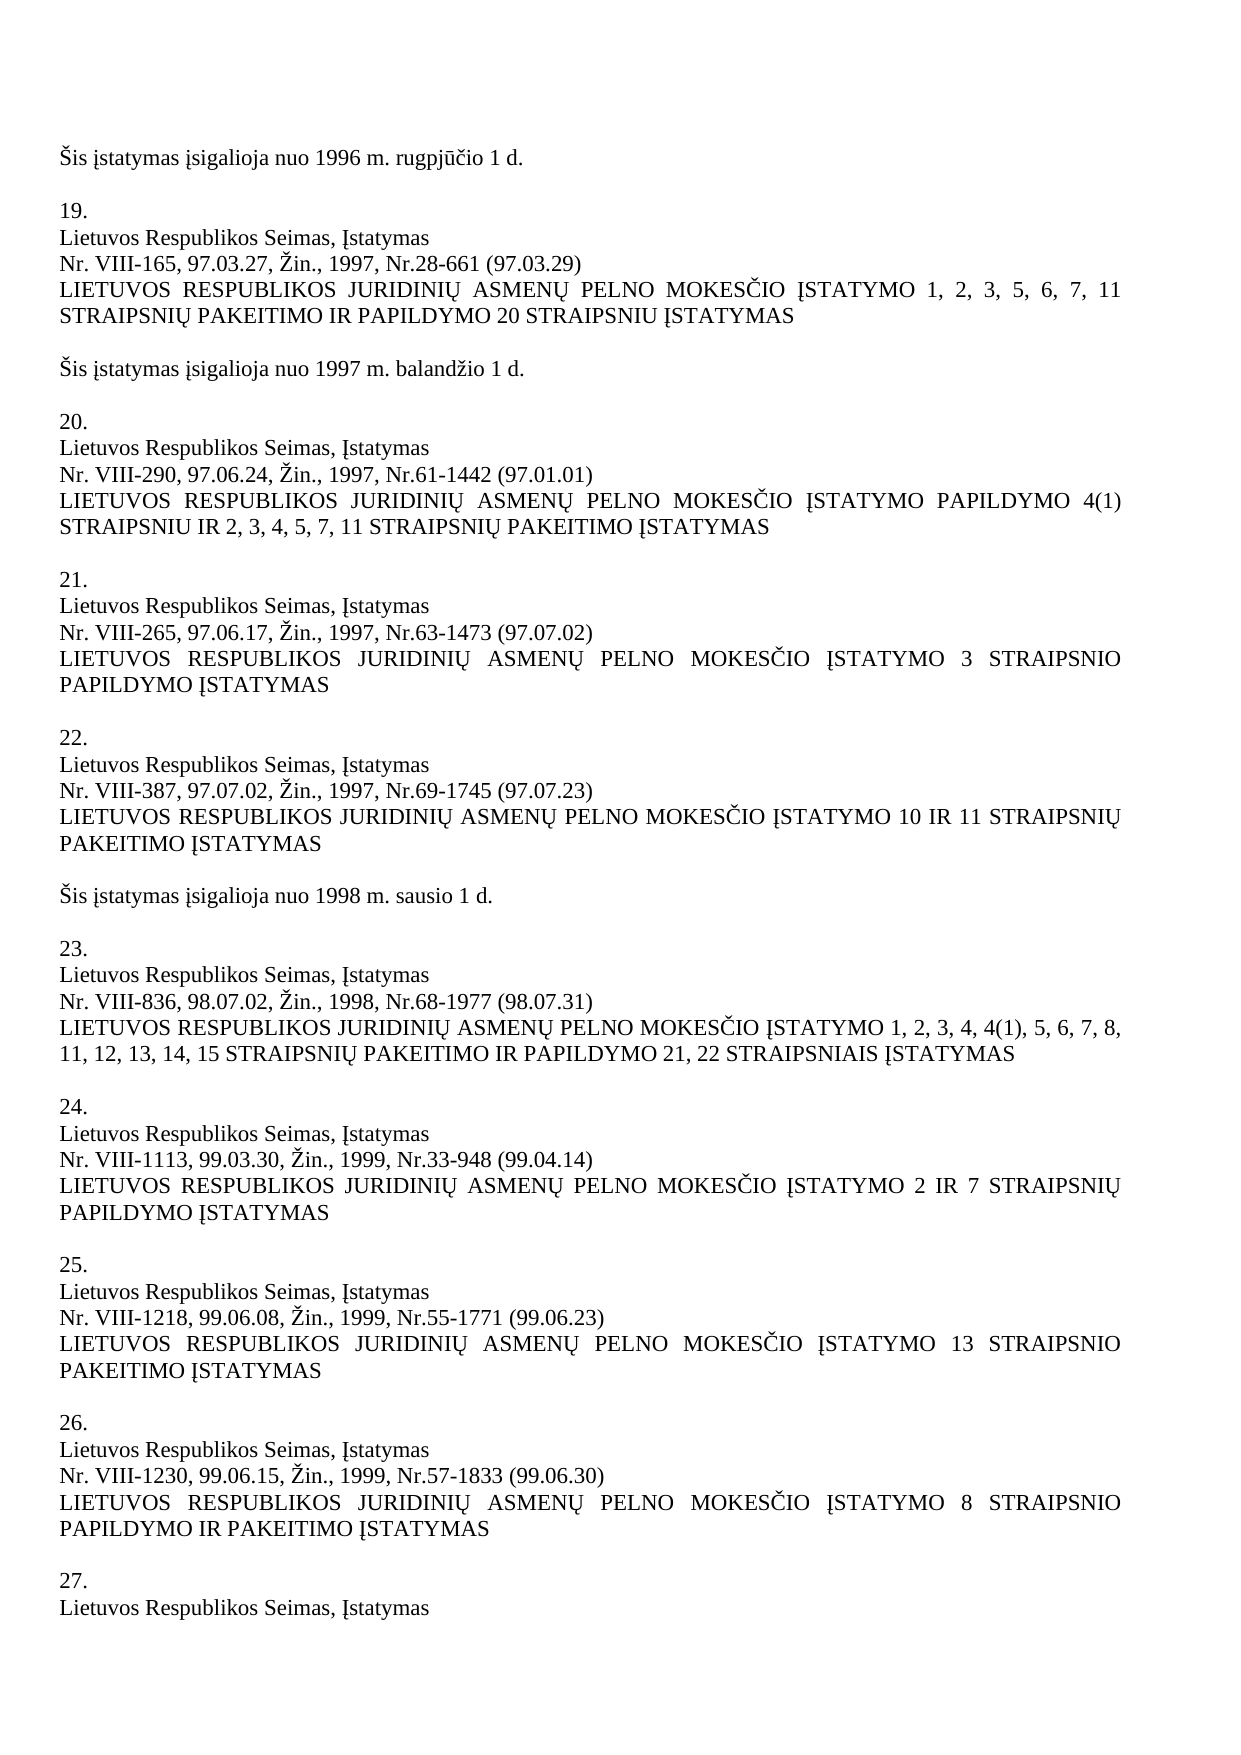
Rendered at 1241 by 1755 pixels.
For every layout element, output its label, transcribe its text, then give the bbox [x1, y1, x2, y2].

text LIETUVOS RESPUBLIKOS JURIDINIŲ ASMENŲ PELNO MOKESČIO ĮSTATYMO PAPILDYMO 4(1) STRAIPSNIU IR 2, 3, 4, 5, 7, 11 STRAIPSNIŲ PAKEITIMO ĮSTATYMAS [59, 487, 1122, 540]
text 25. [59, 1251, 1122, 1278]
text LIETUVOS RESPUBLIKOS JURIDINIŲ ASMENŲ PELNO MOKESČIO ĮSTATYMO 13 STRAIPSNIO PAKEITIMO ĮSTATYMAS [59, 1330, 1122, 1383]
text LIETUVOS RESPUBLIKOS JURIDINIŲ ASMENŲ PELNO MOKESČIO ĮSTATYMO 1, 2, 3, 5, 6, 7, 11 STRAIPSNIŲ PAKEITIMO IR PAPILDYMO 20 STRAIPSNIU ĮSTATYMAS [59, 276, 1122, 329]
text LIETUVOS RESPUBLIKOS JURIDINIŲ ASMENŲ PELNO MOKESČIO ĮSTATYMO 10 IR 11 STRAIPSNIŲ PAKEITIMO ĮSTATYMAS [59, 803, 1122, 856]
text Nr. VIII-290, 97.06.24, Žin., 1997, Nr.61-1442 (97.01.01) [59, 461, 1122, 487]
text Šis įstatymas įsigalioja nuo 1998 m. sausio 1 d. [59, 882, 1122, 909]
text Nr. VIII-387, 97.07.02, Žin., 1997, Nr.69-1745 (97.07.23) [59, 777, 1122, 803]
text Lietuvos Respublikos Seimas, Įstatymas [59, 223, 1122, 250]
text Lietuvos Respublikos Seimas, Įstatymas [59, 961, 1122, 988]
text Lietuvos Respublikos Seimas, Įstatymas [59, 434, 1122, 461]
text LIETUVOS RESPUBLIKOS JURIDINIŲ ASMENŲ PELNO MOKESČIO ĮSTATYMO 8 STRAIPSNIO PAPILDYMO IR PAKEITIMO ĮSTATYMAS [59, 1488, 1122, 1541]
text 22. [59, 724, 1122, 751]
text 23. [59, 935, 1122, 961]
text 20. [59, 408, 1122, 434]
text LIETUVOS RESPUBLIKOS JURIDINIŲ ASMENŲ PELNO MOKESČIO ĮSTATYMO 2 IR 7 STRAIPSNIŲ PAPILDYMO ĮSTATYMAS [59, 1172, 1122, 1225]
text Lietuvos Respublikos Seimas, Įstatymas [59, 751, 1122, 777]
text Lietuvos Respublikos Seimas, Įstatymas [59, 1119, 1122, 1146]
text Šis įstatymas įsigalioja nuo 1996 m. rugpjūčio 1 d. [59, 144, 1122, 171]
text Šis įstatymas įsigalioja nuo 1997 m. balandžio 1 d. [59, 355, 1122, 382]
text 26. [59, 1409, 1122, 1436]
text 19. [59, 197, 1122, 223]
text Lietuvos Respublikos Seimas, Įstatymas [59, 1594, 1122, 1620]
text 24. [59, 1093, 1122, 1119]
text Lietuvos Respublikos Seimas, Įstatymas [59, 592, 1122, 619]
text 27. [59, 1568, 1122, 1594]
text Nr. VIII-836, 98.07.02, Žin., 1998, Nr.68-1977 (98.07.31) [59, 988, 1122, 1014]
text Nr. VIII-1230, 99.06.15, Žin., 1999, Nr.57-1833 (99.06.30) [59, 1462, 1122, 1488]
text LIETUVOS RESPUBLIKOS JURIDINIŲ ASMENŲ PELNO MOKESČIO ĮSTATYMO 3 STRAIPSNIO PAPILDYMO ĮSTATYMAS [59, 645, 1122, 698]
text Lietuvos Respublikos Seimas, Įstatymas [59, 1278, 1122, 1304]
text Nr. VIII-265, 97.06.17, Žin., 1997, Nr.63-1473 (97.07.02) [59, 619, 1122, 645]
text 21. [59, 566, 1122, 592]
text Nr. VIII-1218, 99.06.08, Žin., 1999, Nr.55-1771 (99.06.23) [59, 1304, 1122, 1330]
text Lietuvos Respublikos Seimas, Įstatymas [59, 1436, 1122, 1462]
text Nr. VIII-1113, 99.03.30, Žin., 1999, Nr.33-948 (99.04.14) [59, 1146, 1122, 1172]
text LIETUVOS RESPUBLIKOS JURIDINIŲ ASMENŲ PELNO MOKESČIO ĮSTATYMO 1, 2, 3, 4, 4(1), 5, 6, 7, 8, 11, 12, 13, 14, 15 STRAIPSNIŲ PAKEITIMO IR PAPILDYMO 21, 22 STRAIPSNIAIS ĮSTATYMAS [59, 1014, 1122, 1067]
text Nr. VIII-165, 97.03.27, Žin., 1997, Nr.28-661 (97.03.29) [59, 250, 1122, 276]
